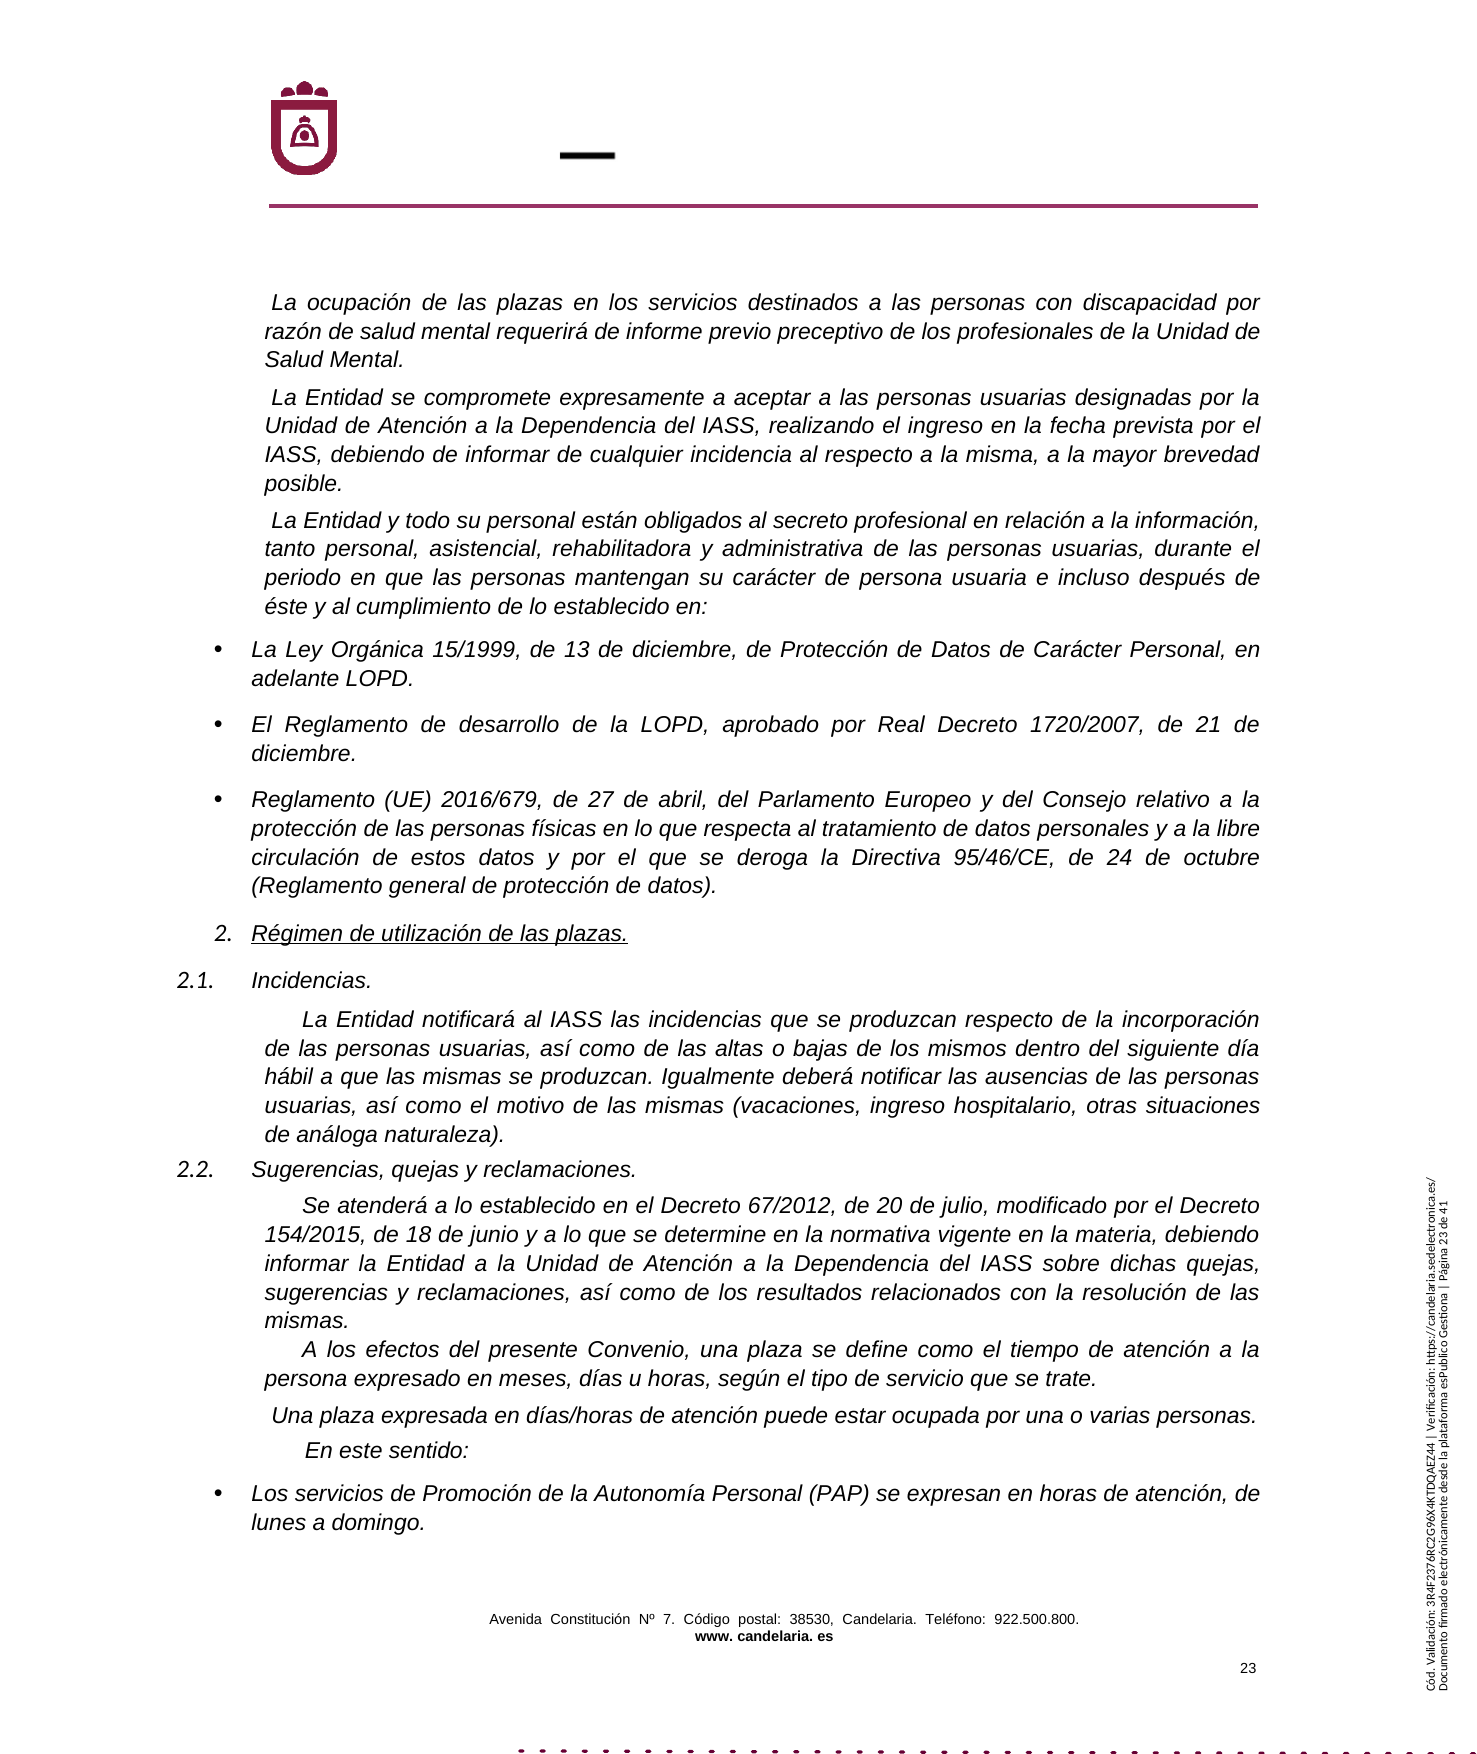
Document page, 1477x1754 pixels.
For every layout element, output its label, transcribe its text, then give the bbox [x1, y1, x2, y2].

list Sugerencias, quejas y reclamaciones. [176, 1154, 1263, 1184]
list El Reglamento de desarrollo de la LOPD, aprobado por Real Decreto 1720/2007, de 21 de diciembre. [214, 709, 1263, 766]
text En este sentido: [304, 1437, 1263, 1463]
list La Ley Orgánica 15/1999, de 13 de diciembre, de Protección de Datos de Carácter Personal, en adelante LOPD. [214, 633, 1263, 691]
list Los servicios de Promoción de la Autonomía Personal (PAP) se expresan en horas de atención, de lunes a domingo. [214, 1478, 1263, 1536]
list Reglamento (UE) 2016/679, de 27 de abril, del Parlamento Europeo y del Consejo relativo a la protección de las personas físicas en lo que respecta al tratamiento de datos personales y a la libre circulación de estos datos y por el que se deroga la Directiva 95/46/CE, de 24 de octubre (Reglamento general de protección de datos). [214, 784, 1263, 899]
list Régimen de utilización de las plazas. [214, 917, 1269, 947]
text La Entidad notificará al IASS las incidencias que se produzcan respecto de la incorporación de las personas usuarias, así como de las altas o bajas de los mismos dentro del siguiente día hábil a que las mismas se produzcan. Igualmente deberá notificar las ausencias de las personas usuarias, así como el motivo de las mismas (vacaciones, ingreso hospitalario, otras situaciones de análoga naturaleza). [264, 1006, 1263, 1147]
text A los efectos del presente Convenio, una plaza se define como el tiempo de atención a la persona expresado en meses, días u horas, según el tipo de servicio que se trate. [264, 1336, 1263, 1391]
text La Entidad y todo su personal están obligados al secreto profesional en relación a la información, tanto personal, asistencial, rehabilitadora y administrativa de las personas usuarias, durante el periodo en que las personas mantengan su carácter de persona usuaria e incluso después de éste y al cumplimiento de lo establecido en: [264, 507, 1263, 619]
list Incidencias. [176, 964, 1263, 995]
text Una plaza expresada en días/horas de atención puede estar ocupada por una o varias personas. [252, 1402, 1263, 1428]
text La Entidad se compromete expresamente a aceptar a las personas usuarias designadas por la Unidad de Atención a la Dependencia del IASS, realizando el ingreso en la fecha prevista por el IASS, debiendo de informar de cualquier incidencia al respecto a la misma, a la mayor brevedad posible. [264, 383, 1263, 496]
text Se atenderá a lo establecido en el Decreto 67/2012, de 20 de julio, modificado por el Decreto 154/2015, de 18 de junio y a lo que se determine en la normativa vigente en la materia, debiendo informar la Entidad a la Unidad de Atención a la Dependencia del IASS sobre dichas quejas, sugerencias y reclamaciones, así como de los resultados relacionados con la resolución de las mismas. [264, 1192, 1263, 1333]
text La ocupación de las plazas en los servicios destinados a las personas con discapacidad por razón de salud mental requerirá de informe previo preceptivo de los profesionales de la Unidad de Salud Mental. [264, 289, 1263, 373]
